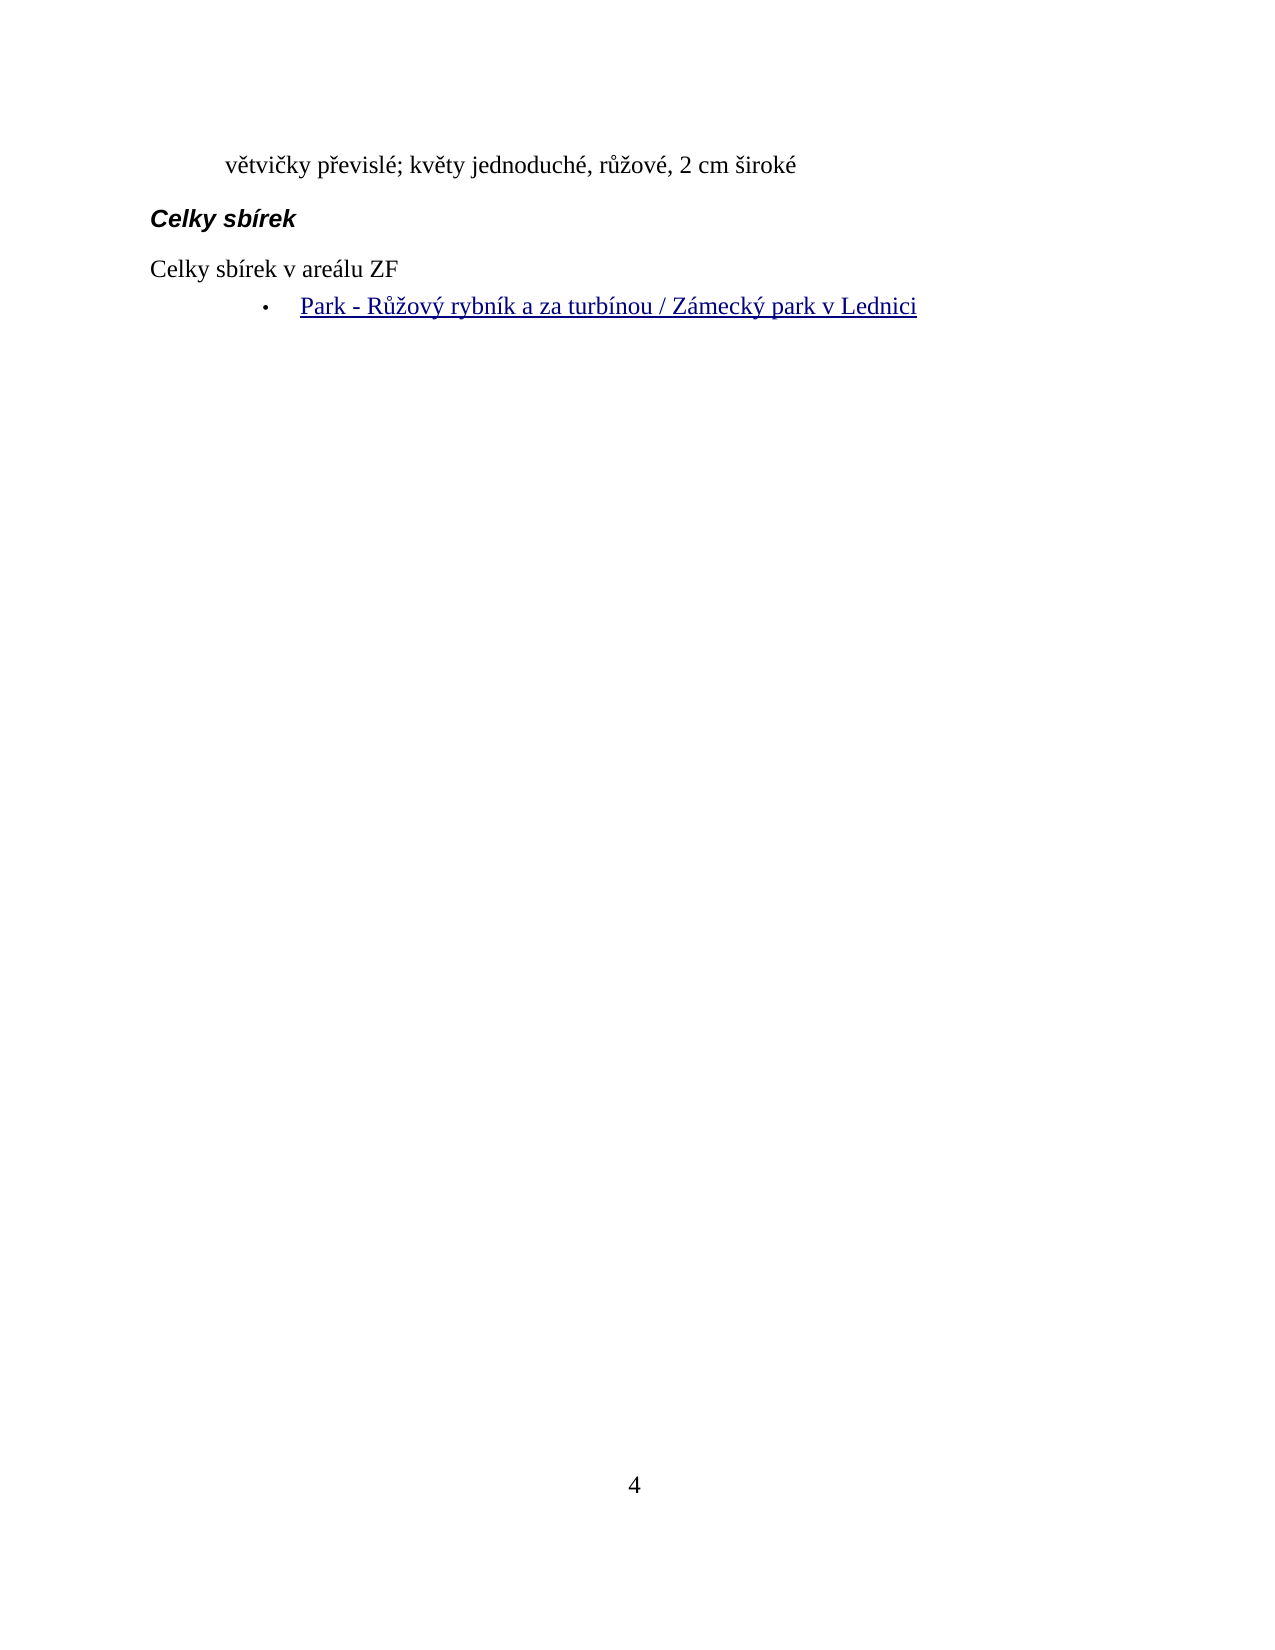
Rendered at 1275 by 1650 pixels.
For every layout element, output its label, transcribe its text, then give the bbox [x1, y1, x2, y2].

text větvičky převislé; květy jednoduché, růžové, 2 cm široké [225, 150, 1125, 179]
subtitle Celky sbírek [150, 204, 1125, 232]
text Celky sbírek v areálu ZF [150, 254, 1125, 282]
list Park - Růžový rybník a za turbínou / Zámecký park v Lednici [262, 291, 1125, 320]
